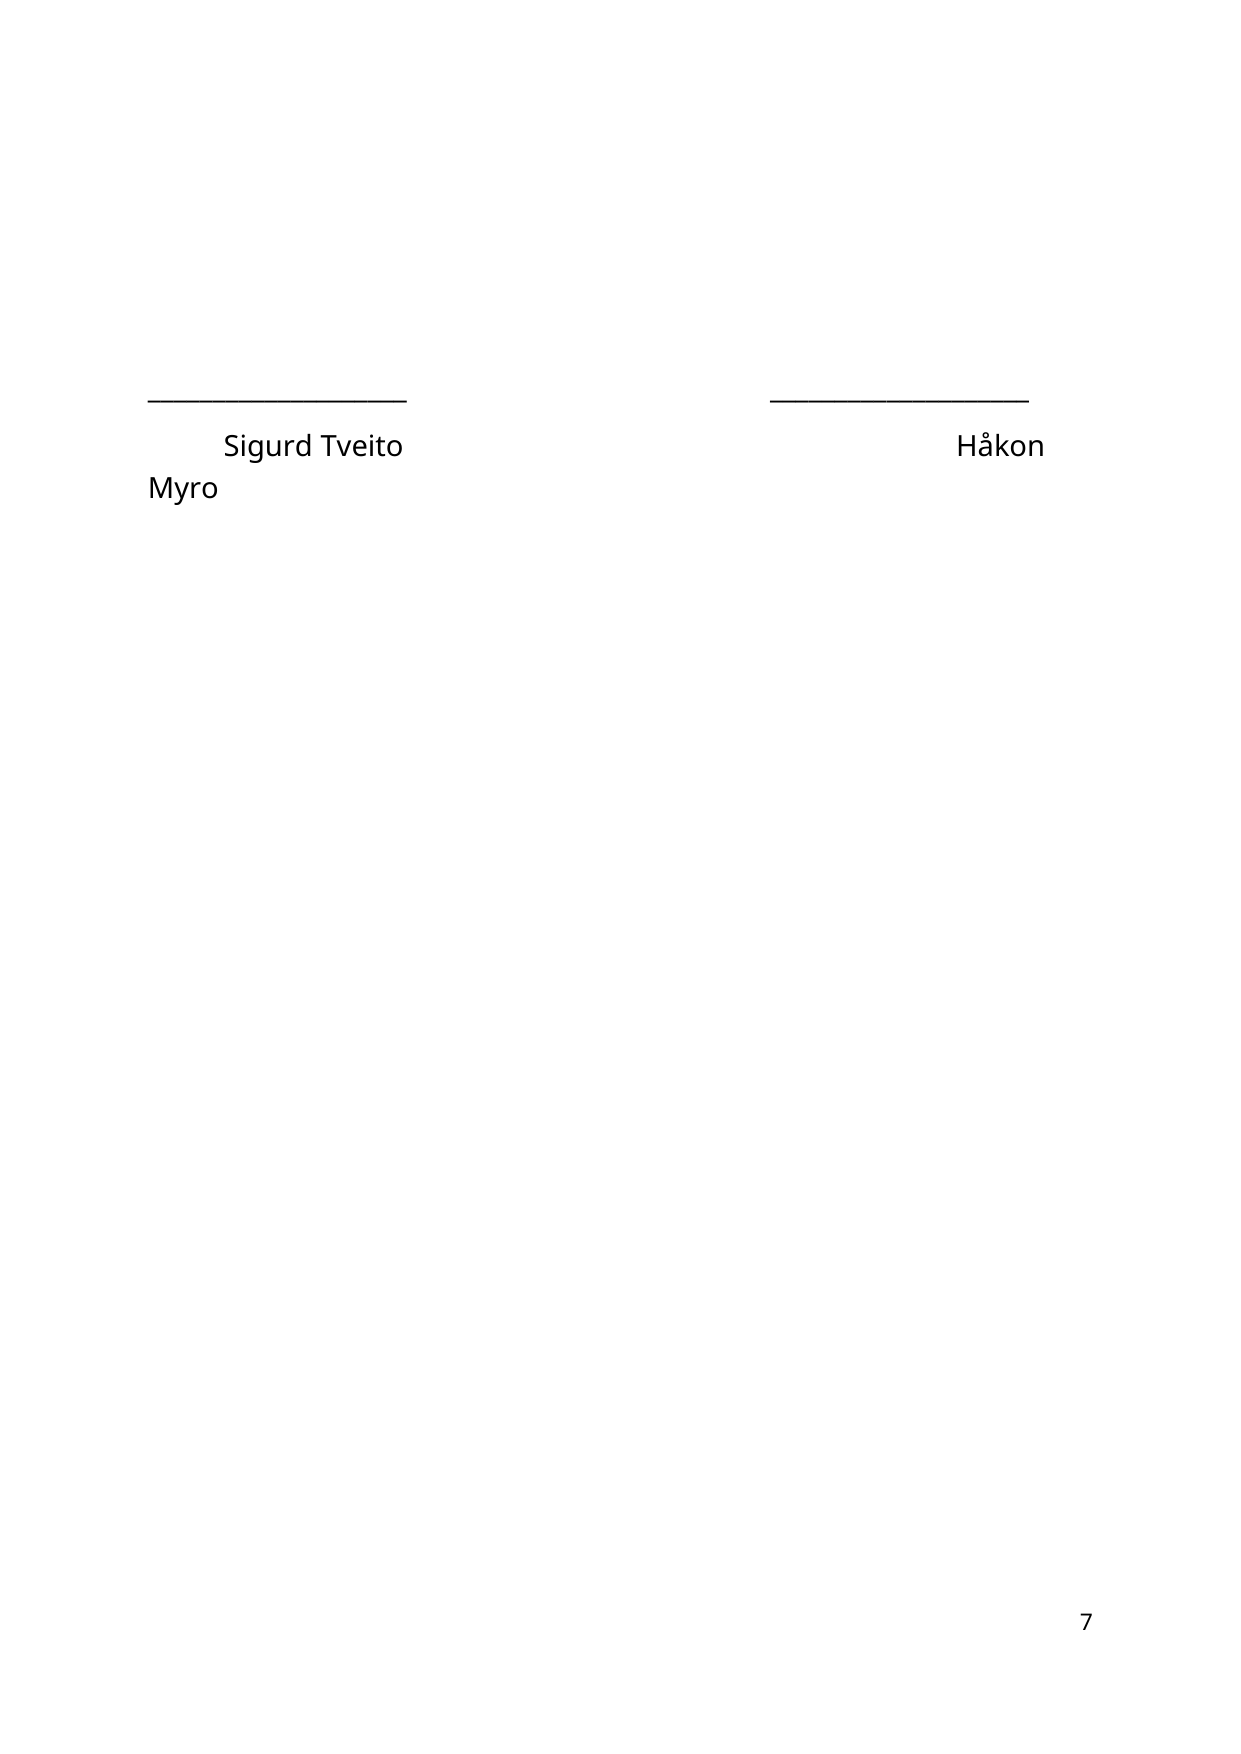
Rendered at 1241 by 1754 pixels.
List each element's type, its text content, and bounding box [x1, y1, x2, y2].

text ____________________ ____________________ [148, 367, 1093, 407]
text Sigurd Tveito Håkon Myro [148, 426, 1093, 507]
